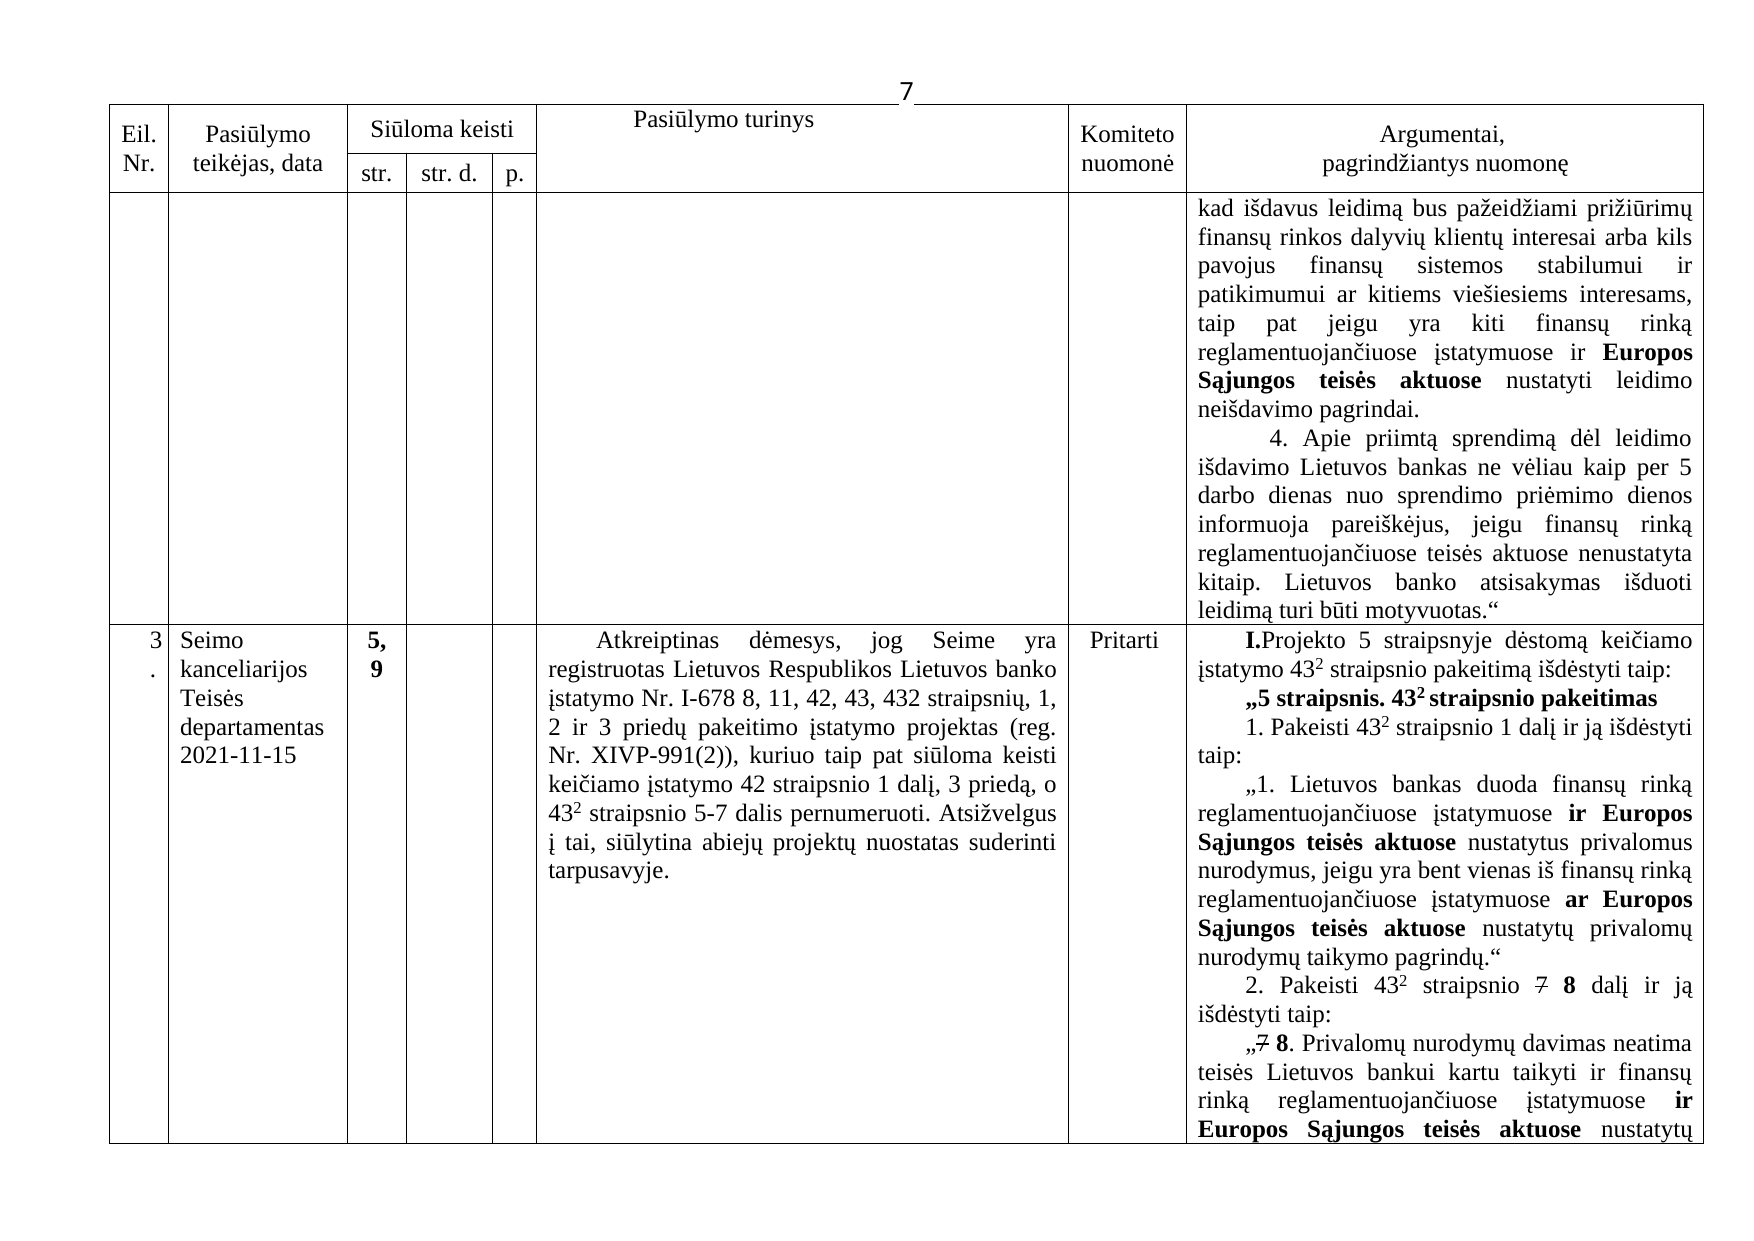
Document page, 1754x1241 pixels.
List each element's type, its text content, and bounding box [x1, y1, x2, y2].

table_cell [493, 193, 536, 624]
table_header Argumentai, pagrindžiantys nuomonę [1187, 105, 1703, 192]
table_cell [407, 193, 492, 624]
table_cell Seimo kanceliarijos Teisės departamentas 2021-11-15 [169, 625, 347, 1143]
table_cell [348, 193, 406, 624]
table_cell str. [348, 154, 406, 192]
table_header Komiteto nuomonė [1069, 105, 1186, 192]
table_cell [1069, 193, 1186, 624]
table_cell 5, 9 [348, 625, 406, 1143]
table_cell I.Projekto 5 straipsnyje dėstomą keičiamo įstatymo 432 straipsnio pakeitimą išdėstyti taip: „5 straipsnis. 432 straipsnio pakeitimas 1. Pakeisti 432 straipsnio 1 dalį ir ją išdėstyti taip: „1. Lietuvos bankas duoda finansų rinką reglamentuojančiuose įstatymuose ir Europos Sąjungos teisės aktuose nustatytus privalomus nurodymus, jeigu yra bent vienas iš finansų rinką reglamentuojančiuose įstatymuose ar Europos Sąjungos teisės aktuose nustatytų privalomų nurodymų taikymo pagrindų.“ 2. Pakeisti 432 straipsnio 7 8 dalį ir ją išdėstyti taip: „7 8. Privalomų nurodymų davimas neatima teisės Lietuvos bankui kartu taikyti ir finansų rinką reglamentuojančiuose įstatymuose ir Europos Sąjungos teisės aktuose nustatytų [1187, 625, 1703, 1143]
table_cell p. [493, 154, 536, 192]
table_cell Atkreiptinas dėmesys, jog Seime yra registruotas Lietuvos Respublikos Lietuvos banko įstatymo Nr. I-678 8, 11, 42, 43, 432 straipsnių, 1, 2 ir 3 priedų pakeitimo įstatymo projektas (reg. Nr. XIVP-991(2)), kuriuo taip pat siūloma keisti keičiamo įstatymo 42 straipsnio 1 dalį, 3 priedą, o 432 straipsnio 5-7 dalis pernumeruoti. Atsižvelgus į tai, siūlytina abiejų projektų nuostatas suderinti tarpusavyje. [537, 625, 1068, 1143]
table_cell [537, 193, 1068, 624]
table_cell [169, 193, 347, 624]
table_cell [407, 625, 492, 1143]
table_cell kad išdavus leidimą bus pažeidžiami prižiūrimų finansų rinkos dalyvių klientų interesai arba kils pavojus finansų sistemos stabilumui ir patikimumui ar kitiems viešiesiems interesams, taip pat jeigu yra kiti finansų rinką reglamentuojančiuose įstatymuose ir Europos Sąjungos teisės aktuose nustatyti leidimo neišdavimo pagrindai. 4. Apie priimtą sprendimą dėl leidimo išdavimo Lietuvos bankas ne vėliau kaip per 5 darbo dienas nuo sprendimo priėmimo dienos informuoja pareiškėjus, jeigu finansų rinką reglamentuojančiuose teisės aktuose nenustatyta kitaip. Lietuvos banko atsisakymas išduoti leidimą turi būti motyvuotas.“ [1187, 193, 1703, 624]
table_cell str. d. [407, 154, 492, 192]
table_header Pasiūlymo turinys [537, 105, 1068, 192]
table_cell Pritarti [1069, 625, 1186, 1143]
table_header Siūloma keisti [348, 105, 536, 153]
table_header Eil. Nr. [110, 105, 168, 192]
table_header Pasiūlymo teikėjas, data [169, 105, 347, 192]
table_cell [110, 193, 168, 624]
table_cell [110, 625, 168, 1143]
table_cell [493, 625, 536, 1143]
